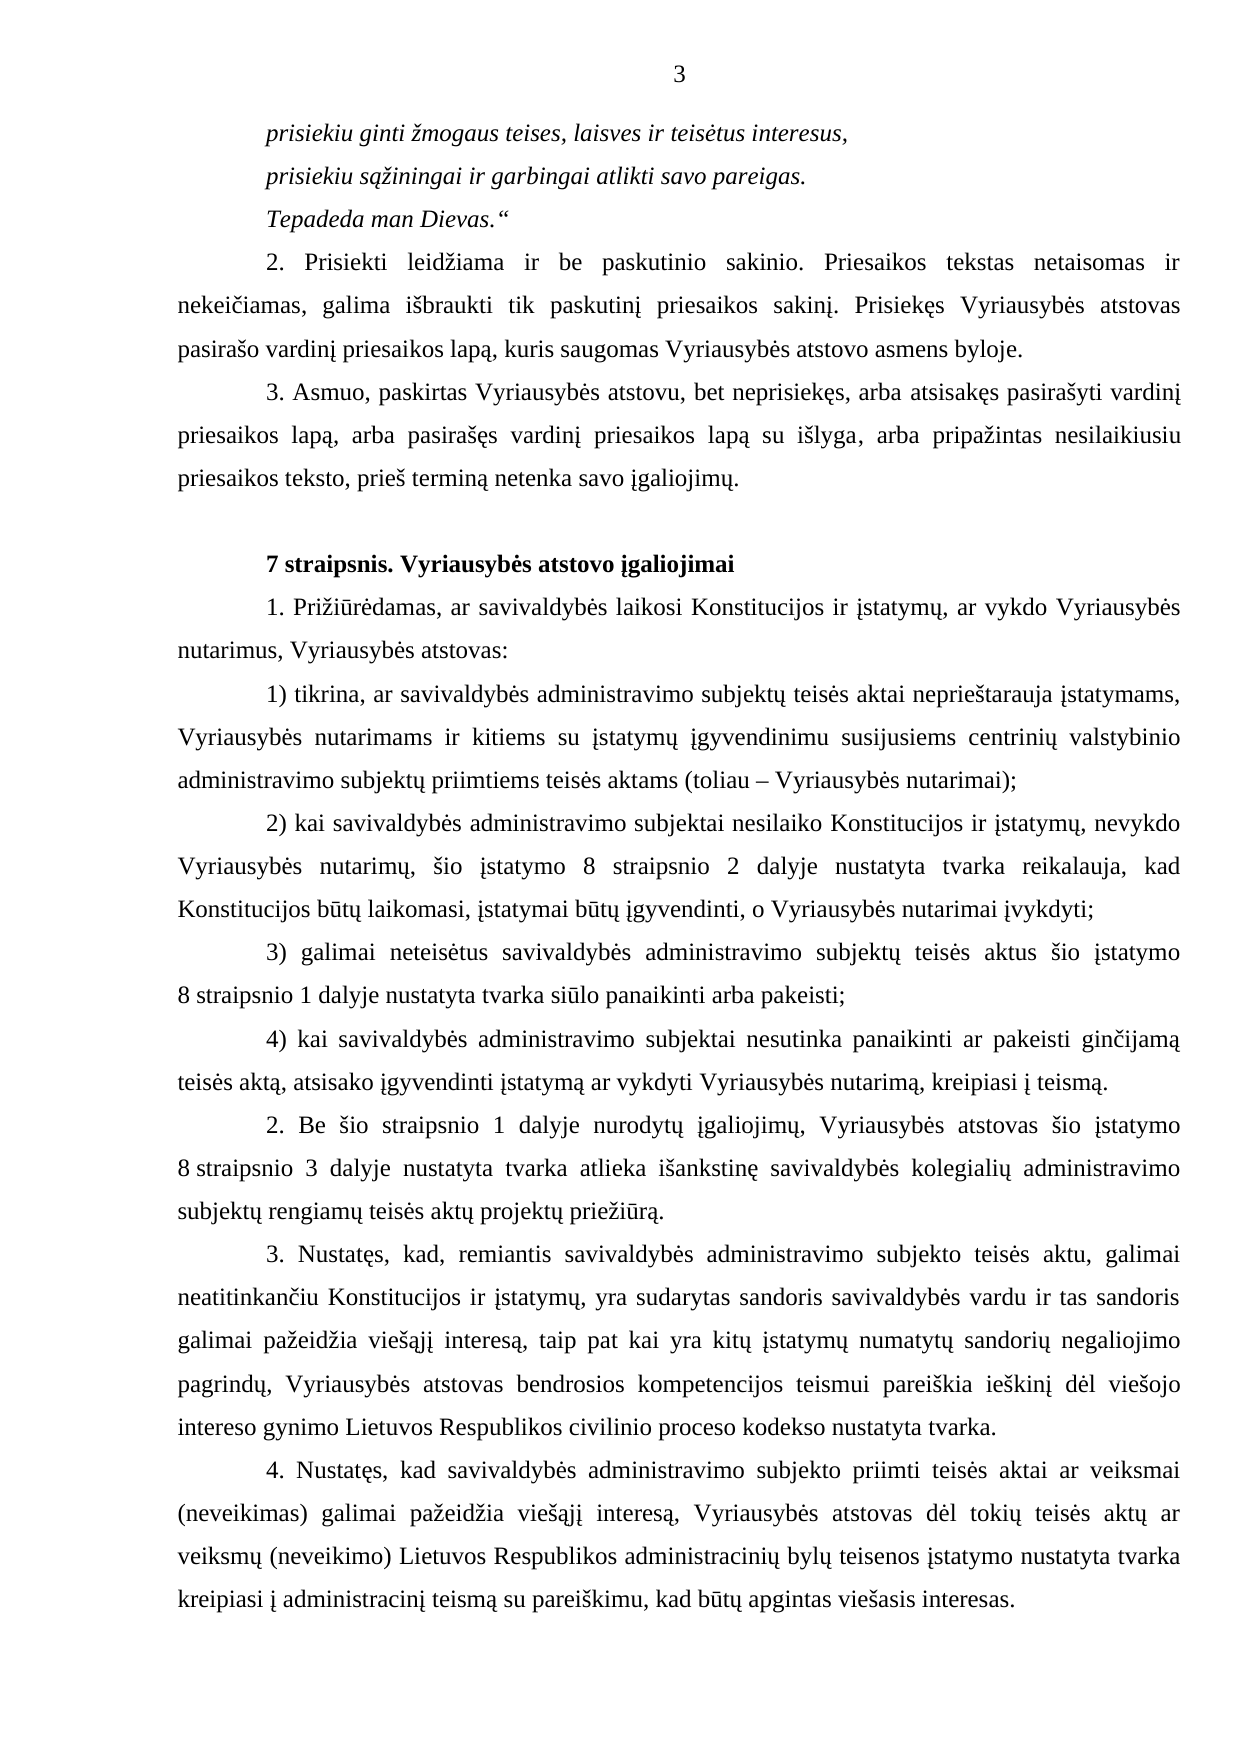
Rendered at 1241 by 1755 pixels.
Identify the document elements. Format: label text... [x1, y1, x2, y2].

text prisiekiu sąžiningai ir garbingai atlikti savo pareigas. [177, 161, 1181, 190]
text prisiekiu ginti žmogaus teises, laisves ir teisėtus interesus, [177, 118, 1181, 147]
text 4. Nustatęs, kad savivaldybės administravimo subjekto priimti teisės aktai ar veiksmai (neveikimas) galimai pažeidžia viešąjį interesą, Vyriausybės atstovas dėl tokių teisės aktų ar veiksmų (neveikimo) Lietuvos Respublikos administracinių bylų teisenos įstatymo nustatyta tvarka kreipiasi į administracinį teismą su pareiškimu, kad būtų apgintas viešasis interesas. [177, 1455, 1181, 1613]
text 4) kai savivaldybės administravimo subjektai nesutinka panaikinti ar pakeisti ginčijamą teisės aktą, atsisako įgyvendinti įstatymą ar vykdyti Vyriausybės nutarimą, kreipiasi į teismą. [177, 1024, 1181, 1096]
text 3. Asmuo, paskirtas Vyriausybės atstovu, bet neprisiekęs, arba atsisakęs pasirašyti vardinį priesaikos lapą, arba pasirašęs vardinį priesaikos lapą su išlyga, arba pripažintas nesilaikiusiu priesaikos teksto, prieš terminą netenka savo įgaliojimų. [177, 377, 1181, 492]
text 3. Nustatęs, kad, remiantis savivaldybės administravimo subjekto teisės aktu, galimai neatitinkančiu Konstitucijos ir įstatymų, yra sudarytas sandoris savivaldybės vardu ir tas sandoris galimai pažeidžia viešąjį interesą, taip pat kai yra kitų įstatymų numatytų sandorių negaliojimo pagrindų, Vyriausybės atstovas bendrosios kompetencijos teismui pareiškia ieškinį dėl viešojo intereso gynimo Lietuvos Respublikos civilinio proceso kodekso nustatyta tvarka. [177, 1239, 1181, 1441]
text 7 straipsnis. Vyriausybės atstovo įgaliojimai [177, 549, 1181, 578]
text Tepadeda man Dievas.“ [177, 204, 1181, 233]
text 2) kai savivaldybės administravimo subjektai nesilaiko Konstitucijos ir įstatymų, nevykdo Vyriausybės nutarimų, šio įstatymo 8 straipsnio 2 dalyje nustatyta tvarka reikalauja, kad Konstitucijos būtų laikomasi, įstatymai būtų įgyvendinti, o Vyriausybės nutarimai įvykdyti; [177, 808, 1181, 923]
text 2. Be šio straipsnio 1 dalyje nurodytų įgaliojimų, Vyriausybės atstovas šio įstatymo 8 straipsnio 3 dalyje nustatyta tvarka atlieka išankstinę savivaldybės kolegialių administravimo subjektų rengiamų teisės aktų projektų priežiūrą. [177, 1110, 1181, 1225]
text 1) tikrina, ar savivaldybės administravimo subjektų teisės aktai neprieštarauja įstatymams, Vyriausybės nutarimams ir kitiems su įstatymų įgyvendinimu susijusiems centrinių valstybinio administravimo subjektų priimtiems teisės aktams (toliau – Vyriausybės nutarimai); [177, 679, 1181, 794]
text 2. Prisiekti leidžiama ir be paskutinio sakinio. Priesaikos tekstas netaisomas ir nekeičiamas, galima išbraukti tik paskutinį priesaikos sakinį. Prisiekęs Vyriausybės atstovas pasirašo vardinį priesaikos lapą, kuris saugomas Vyriausybės atstovo asmens byloje. [177, 247, 1181, 362]
text 1. Prižiūrėdamas, ar savivaldybės laikosi Konstitucijos ir įstatymų, ar vykdo Vyriausybės nutarimus, Vyriausybės atstovas: [177, 592, 1181, 664]
text 3) galimai neteisėtus savivaldybės administravimo subjektų teisės aktus šio įstatymo 8 straipsnio 1 dalyje nustatyta tvarka siūlo panaikinti arba pakeisti; [177, 937, 1181, 1009]
